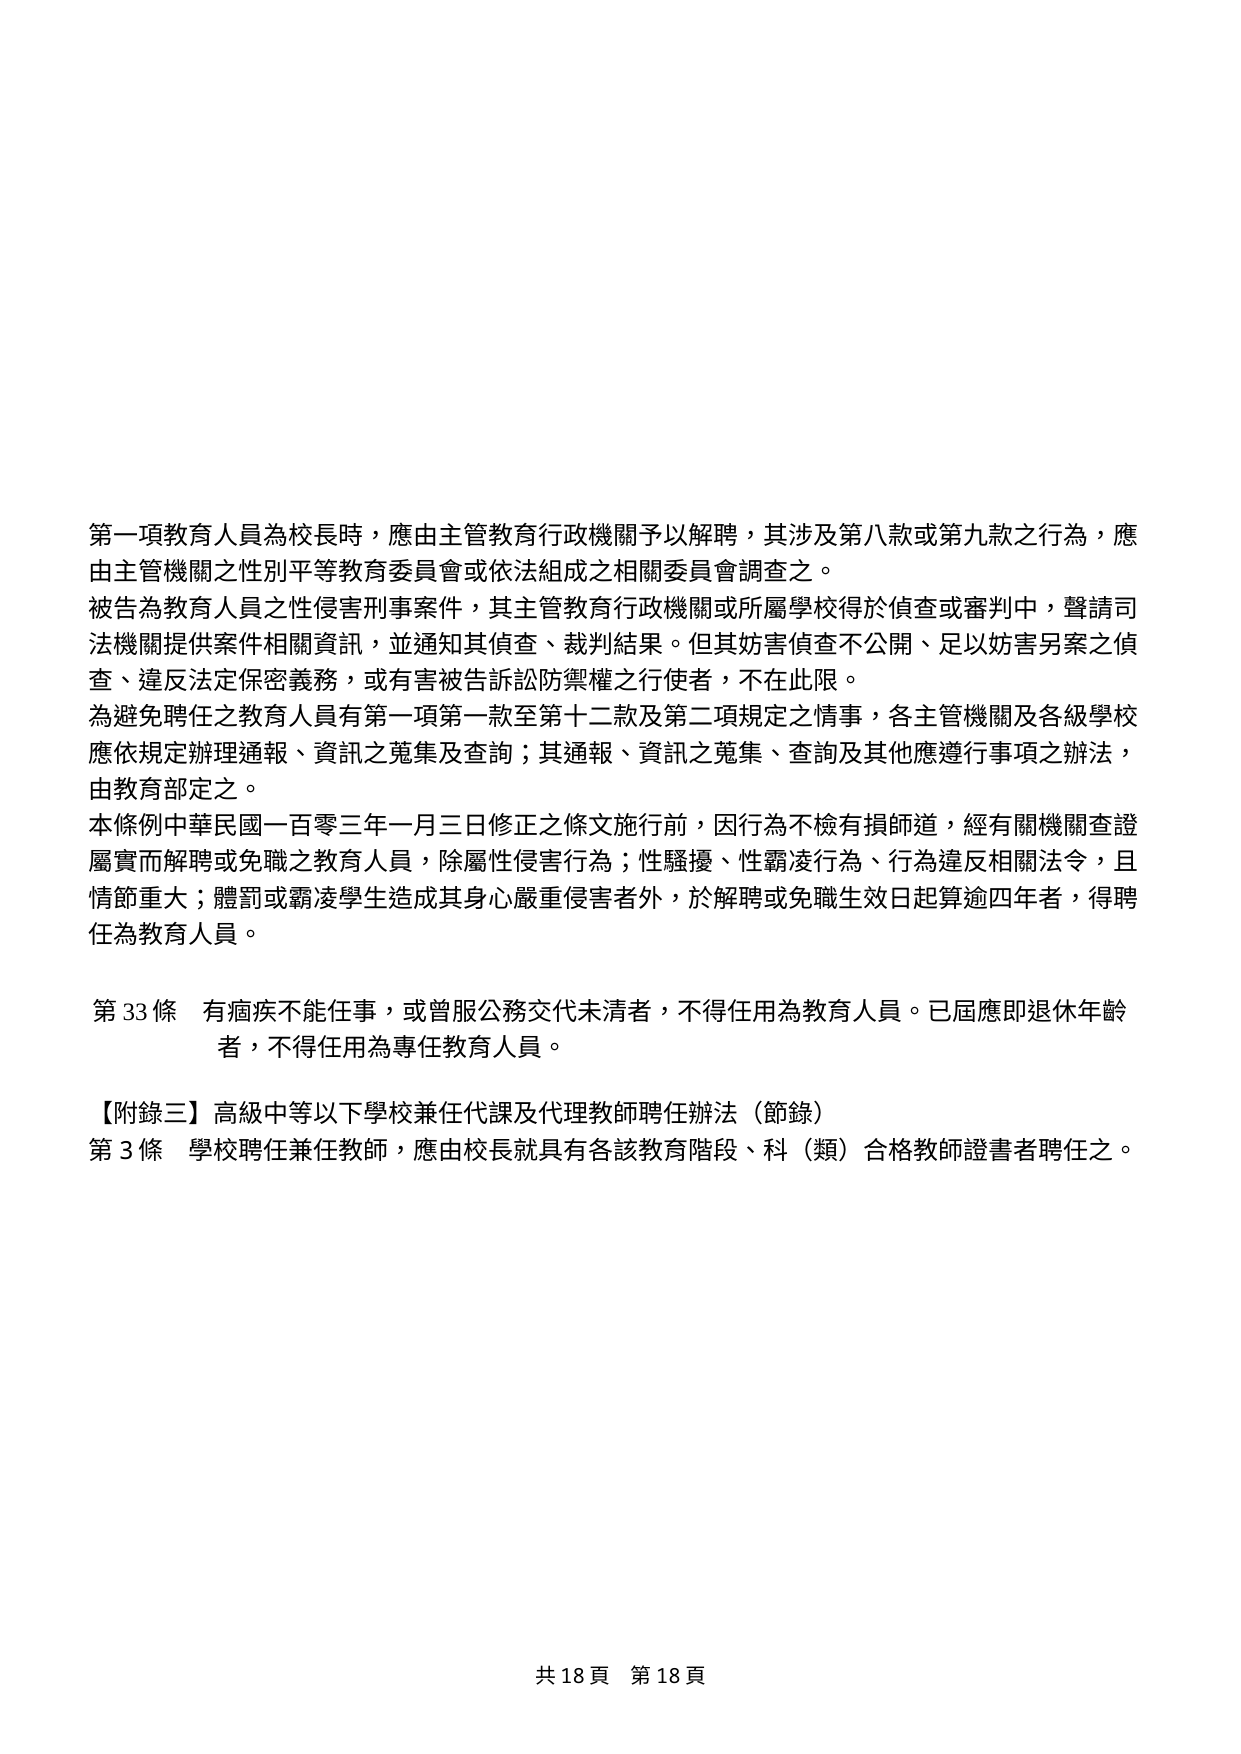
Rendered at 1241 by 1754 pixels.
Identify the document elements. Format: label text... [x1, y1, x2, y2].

text 第3條 學校聘任兼任教師，應由校長就具有各該教育階段、科（類）合格教師證書者聘任之。 [89, 1130, 1152, 1166]
text 被告為教育人員之性侵害刑事案件，其主管教育行政機關或所屬學校得於偵查或審判中，聲請司法機關提供案件相關資訊，並通知其偵查、裁判結果。但其妨害偵查不公開、足以妨害另案之偵查、違反法定保密義務，或有害被告訴訟防禦權之行使者，不在此限。 [89, 588, 1152, 697]
text 本條例中華民國一百零三年一月三日修正之條文施行前，因行為不檢有損師道，經有關機關查證屬實而解聘或免職之教育人員，除屬性侵害行為；性騷擾、性霸凌行為、行為違反相關法令，且情節重大；體罰或霸凌學生造成其身心嚴重侵害者外，於解聘或免職生效日起算逾四年者，得聘任為教育人員。 [89, 806, 1152, 951]
text 第一項教育人員為校長時，應由主管教育行政機關予以解聘，其涉及第八款或第九款之行為，應由主管機關之性別平等教育委員會或依法組成之相關委員會調查之。 [89, 516, 1152, 588]
text 【附錄三】高級中等以下學校兼任代課及代理教師聘任辦法（節錄） [89, 1093, 1152, 1130]
text 為避免聘任之教育人員有第一項第一款至第十二款及第二項規定之情事，各主管機關及各級學校應依規定辦理通報、資訊之蒐集及查詢；其通報、資訊之蒐集、查詢及其他應遵行事項之辦法，由教育部定之。 [89, 697, 1152, 806]
text 第33條 有痼疾不能任事，或曾服公務交代未清者，不得任用為教育人員。已屆應即退休年齡者，不得任用為專任教育人員。 [92, 991, 1152, 1064]
